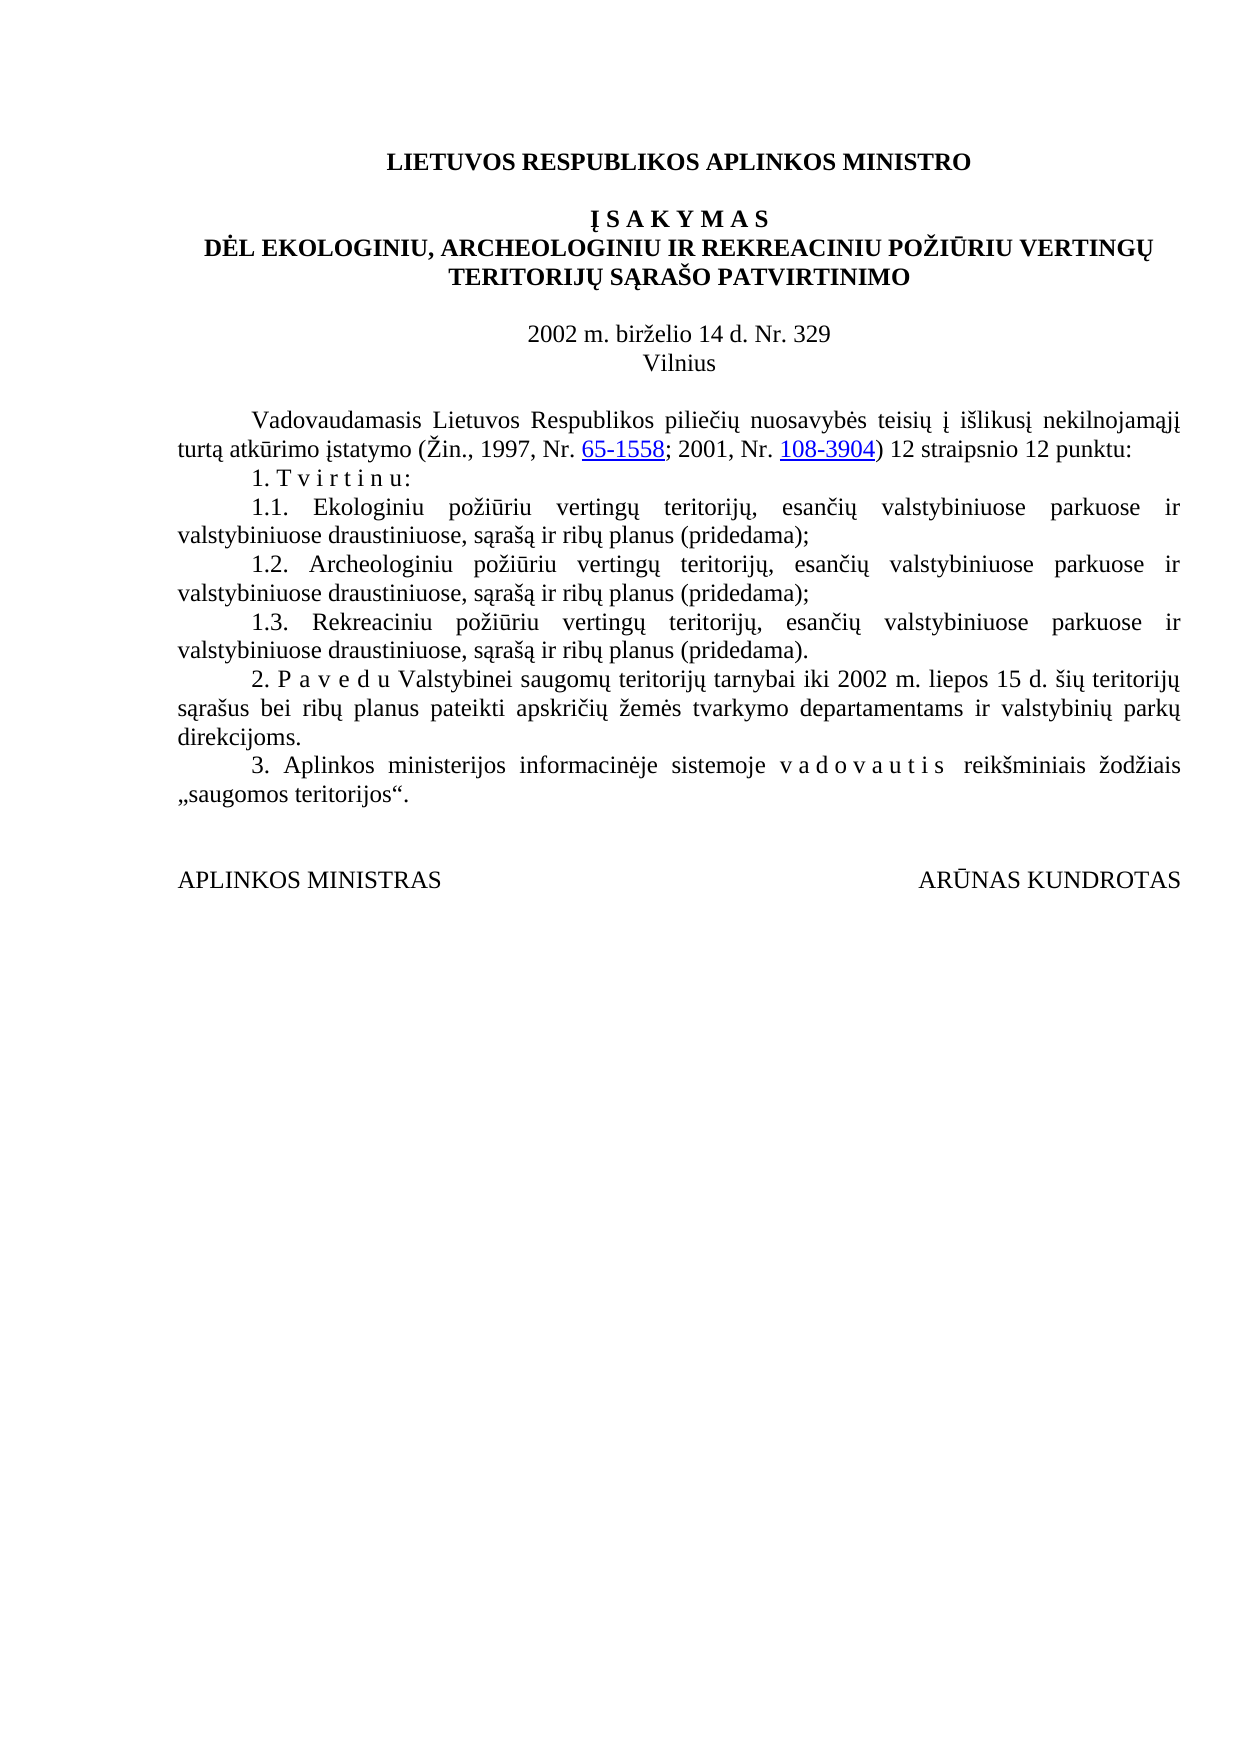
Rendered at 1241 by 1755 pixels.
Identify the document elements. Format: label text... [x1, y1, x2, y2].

text 1.1. Ekologiniu požiūriu vertingų teritorijų, esančių valstybiniuose parkuose ir valstybiniuose draustiniuose, sąrašą ir ribų planus (pridedama); [177, 492, 1181, 549]
text 1. Tvirtinu: [177, 463, 1181, 492]
text 2. P a v e d u Valstybinei saugomų teritorijų tarnybai iki 2002 m. liepos 15 d. šių teritorijų sąrašus bei ribų planus pateikti apskričių žemės tvarkymo departamentams ir valstybinių parkų direkcijoms. [177, 664, 1181, 751]
text 3. Aplinkos ministerijos informacinėje sistemoje vadovautis reikšminiais žodžiais „saugomos teritorijos“. [177, 751, 1181, 808]
text Vadovaudamasis Lietuvos Respublikos piliečių nuosavybės teisių į išlikusį nekilnojamąjį turtą atkūrimo įstatymo (Žin., 1997, Nr. 65-1558; 2001, Nr. 108-3904) 12 straipsnio 12 punktu: [177, 406, 1181, 463]
text DĖL EKOLOGINIU, ARCHEOLOGINIU IR REKREACINIU POŽIŪRIU VERTINGŲ TERITORIJŲ SĄRAŠO PATVIRTINIMO [177, 233, 1181, 291]
text Į S A K Y M A S [177, 204, 1181, 233]
text 2002 m. birželio 14 d. Nr. 329 [177, 319, 1181, 348]
text LIETUVOS RESPUBLIKOS APLINKOS MINISTRO [177, 147, 1181, 176]
text 1.2. Archeologiniu požiūriu vertingų teritorijų, esančių valstybiniuose parkuose ir valstybiniuose draustiniuose, sąrašą ir ribų planus (pridedama); [177, 549, 1181, 607]
text APLINKOS MINISTRAS ARŪNAS KUNDROTAS [177, 866, 1181, 894]
text Vilnius [177, 348, 1181, 377]
text 1.3. Rekreaciniu požiūriu vertingų teritorijų, esančių valstybiniuose parkuose ir valstybiniuose draustiniuose, sąrašą ir ribų planus (pridedama). [177, 607, 1181, 664]
